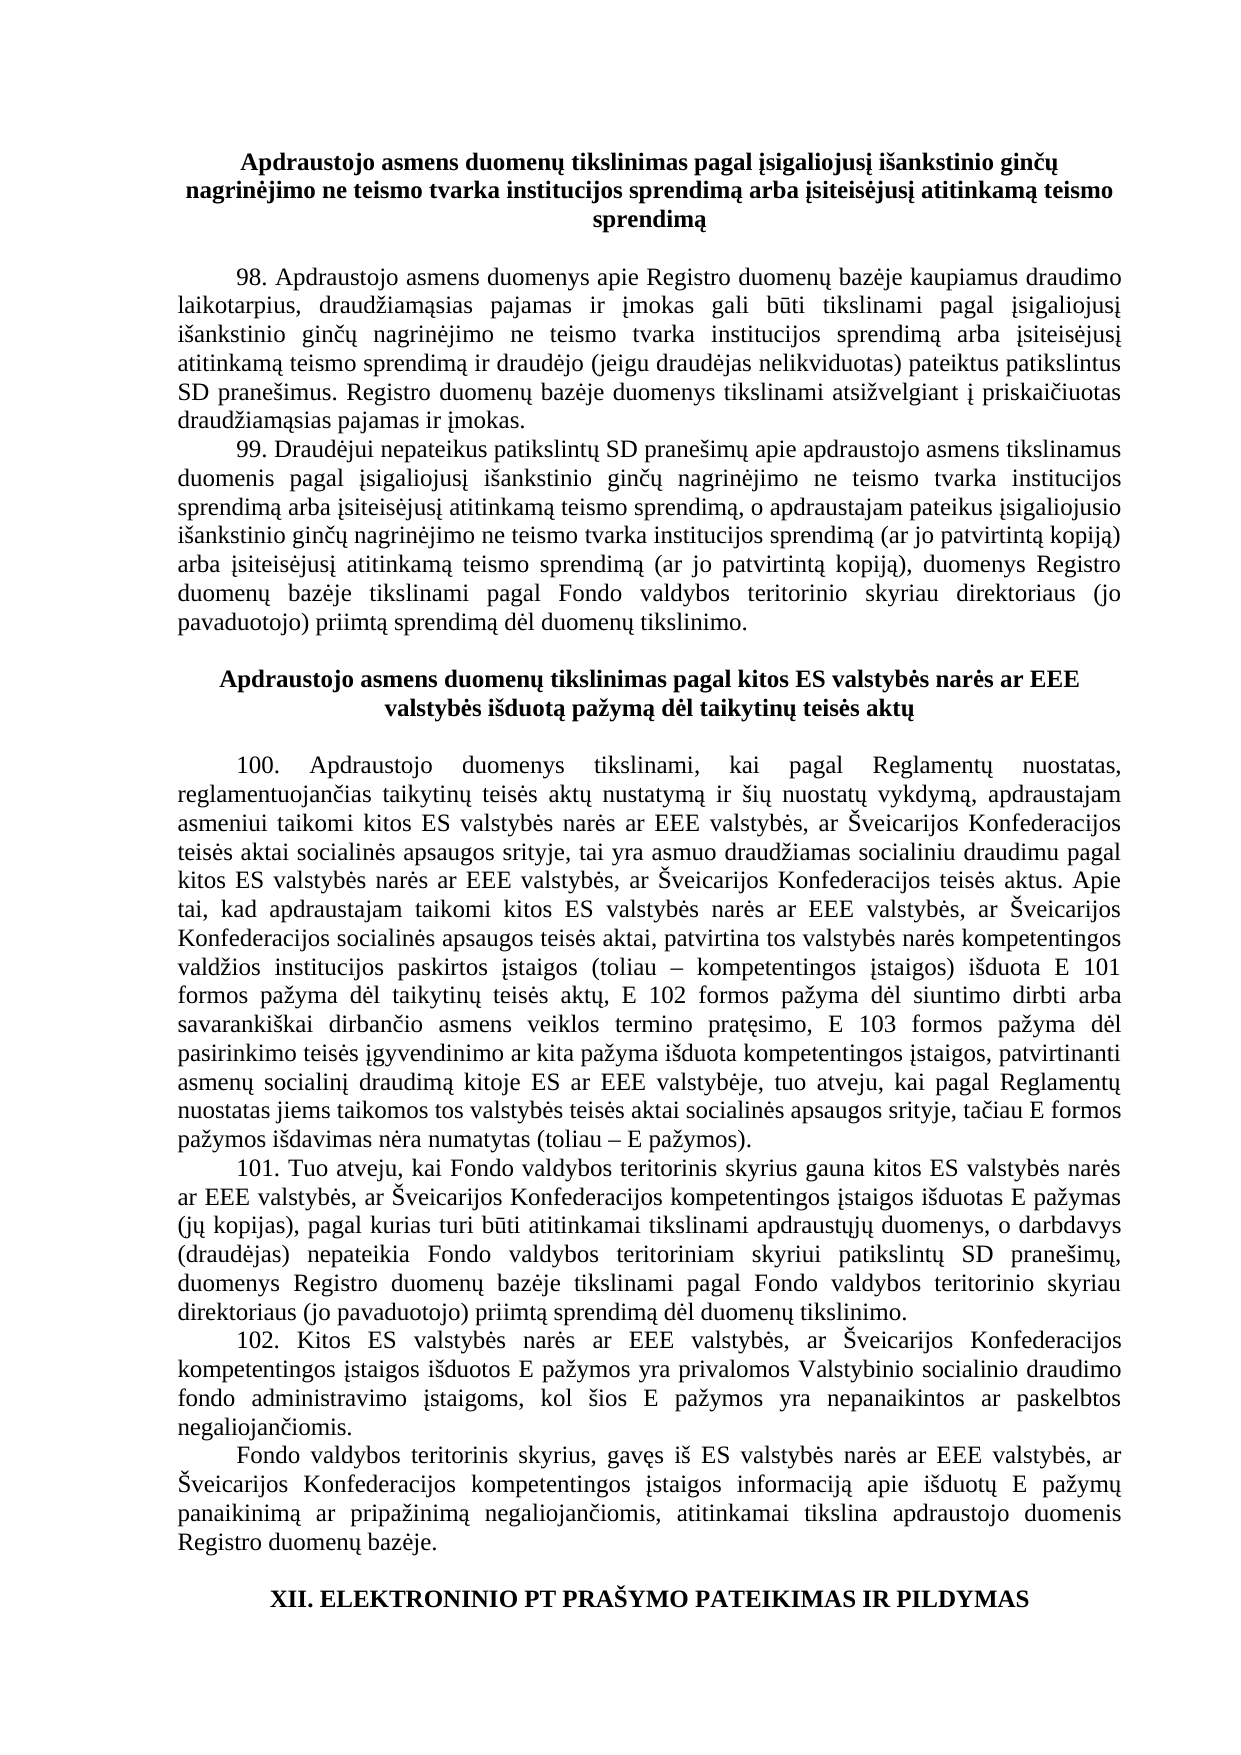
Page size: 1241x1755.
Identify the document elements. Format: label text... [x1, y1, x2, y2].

text 99. Draudėjui nepateikus patikslintų SD pranešimų apie apdraustojo asmens tikslinamus duomenis pagal įsigaliojusį išankstinio ginčų nagrinėjimo ne teismo tvarka institucijos sprendimą arba įsiteisėjusį atitinkamą teismo sprendimą, o apdraustajam pateikus įsigaliojusio išankstinio ginčų nagrinėjimo ne teismo tvarka institucijos sprendimą (ar jo patvirtintą kopiją) arba įsiteisėjusį atitinkamą teismo sprendimą (ar jo patvirtintą kopiją), duomenys Registro duomenų bazėje tikslinami pagal Fondo valdybos teritorinio skyriau direktoriaus (jo pavaduotojo) priimtą sprendimą dėl duomenų tikslinimo. [177, 434, 1122, 636]
text Fondo valdybos teritorinis skyrius, gavęs iš ES valstybės narės ar EEE valstybės, ar Šveicarijos Konfederacijos kompetentingos įstaigos informaciją apie išduotų E pažymų panaikinimą ar pripažinimą negaliojančiomis, atitinkamai tikslina apdraustojo duomenis Registro duomenų bazėje. [177, 1441, 1122, 1556]
text Apdraustojo asmens duomenų tikslinimas pagal kitos ES valstybės narės ar EEE valstybės išduotą pažymą dėl taikytinų teisės aktų [177, 664, 1122, 722]
text 102. Kitos ES valstybės narės ar EEE valstybės, ar Šveicarijos Konfederacijos kompetentingos įstaigos išduotos E pažymos yra privalomos Valstybinio socialinio draudimo fondo administravimo įstaigoms, kol šios E pažymos yra nepanaikintos ar paskelbtos negaliojančiomis. [177, 1326, 1122, 1441]
text 100. Apdraustojo duomenys tikslinami, kai pagal Reglamentų nuostatas, reglamentuojančias taikytinų teisės aktų nustatymą ir šių nuostatų vykdymą, apdraustajam asmeniui taikomi kitos ES valstybės narės ar EEE valstybės, ar Šveicarijos Konfederacijos teisės aktai socialinės apsaugos srityje, tai yra asmuo draudžiamas socialiniu draudimu pagal kitos ES valstybės narės ar EEE valstybės, ar Šveicarijos Konfederacijos teisės aktus. Apie tai, kad apdraustajam taikomi kitos ES valstybės narės ar EEE valstybės, ar Šveicarijos Konfederacijos socialinės apsaugos teisės aktai, patvirtina tos valstybės narės kompetentingos valdžios institucijos paskirtos įstaigos (toliau – kompetentingos įstaigos) išduota E 101 formos pažyma dėl taikytinų teisės aktų, E 102 formos pažyma dėl siuntimo dirbti arba savarankiškai dirbančio asmens veiklos termino pratęsimo, E 103 formos pažyma dėl pasirinkimo teisės įgyvendinimo ar kita pažyma išduota kompetentingos įstaigos, patvirtinanti asmenų socialinį draudimą kitoje ES ar EEE valstybėje, tuo atveju, kai pagal Reglamentų nuostatas jiems taikomos tos valstybės teisės aktai socialinės apsaugos srityje, tačiau E formos pažymos išdavimas nėra numatytas (toliau – E pažymos). [177, 751, 1122, 1153]
text XII. ELEKTRONINIO PT PRAŠYMO PATEIKIMAS IR PILDYMAS [177, 1584, 1122, 1613]
text Apdraustojo asmens duomenų tikslinimas pagal įsigaliojusį išankstinio ginčų nagrinėjimo ne teismo tvarka institucijos sprendimą arba įsiteisėjusį atitinkamą teismo sprendimą [177, 147, 1122, 233]
text 98. Apdraustojo asmens duomenys apie Registro duomenų bazėje kaupiamus draudimo laikotarpius, draudžiamąsias pajamas ir įmokas gali būti tikslinami pagal įsigaliojusį išankstinio ginčų nagrinėjimo ne teismo tvarka institucijos sprendimą arba įsiteisėjusį atitinkamą teismo sprendimą ir draudėjo (jeigu draudėjas nelikviduotas) pateiktus patikslintus SD pranešimus. Registro duomenų bazėje duomenys tikslinami atsižvelgiant į priskaičiuotas draudžiamąsias pajamas ir įmokas. [177, 262, 1122, 434]
text 101. Tuo atveju, kai Fondo valdybos teritorinis skyrius gauna kitos ES valstybės narės ar EEE valstybės, ar Šveicarijos Konfederacijos kompetentingos įstaigos išduotas E pažymas (jų kopijas), pagal kurias turi būti atitinkamai tikslinami apdraustųjų duomenys, o darbdavys (draudėjas) nepateikia Fondo valdybos teritoriniam skyriui patikslintų SD pranešimų, duomenys Registro duomenų bazėje tikslinami pagal Fondo valdybos teritorinio skyriau direktoriaus (jo pavaduotojo) priimtą sprendimą dėl duomenų tikslinimo. [177, 1153, 1122, 1326]
